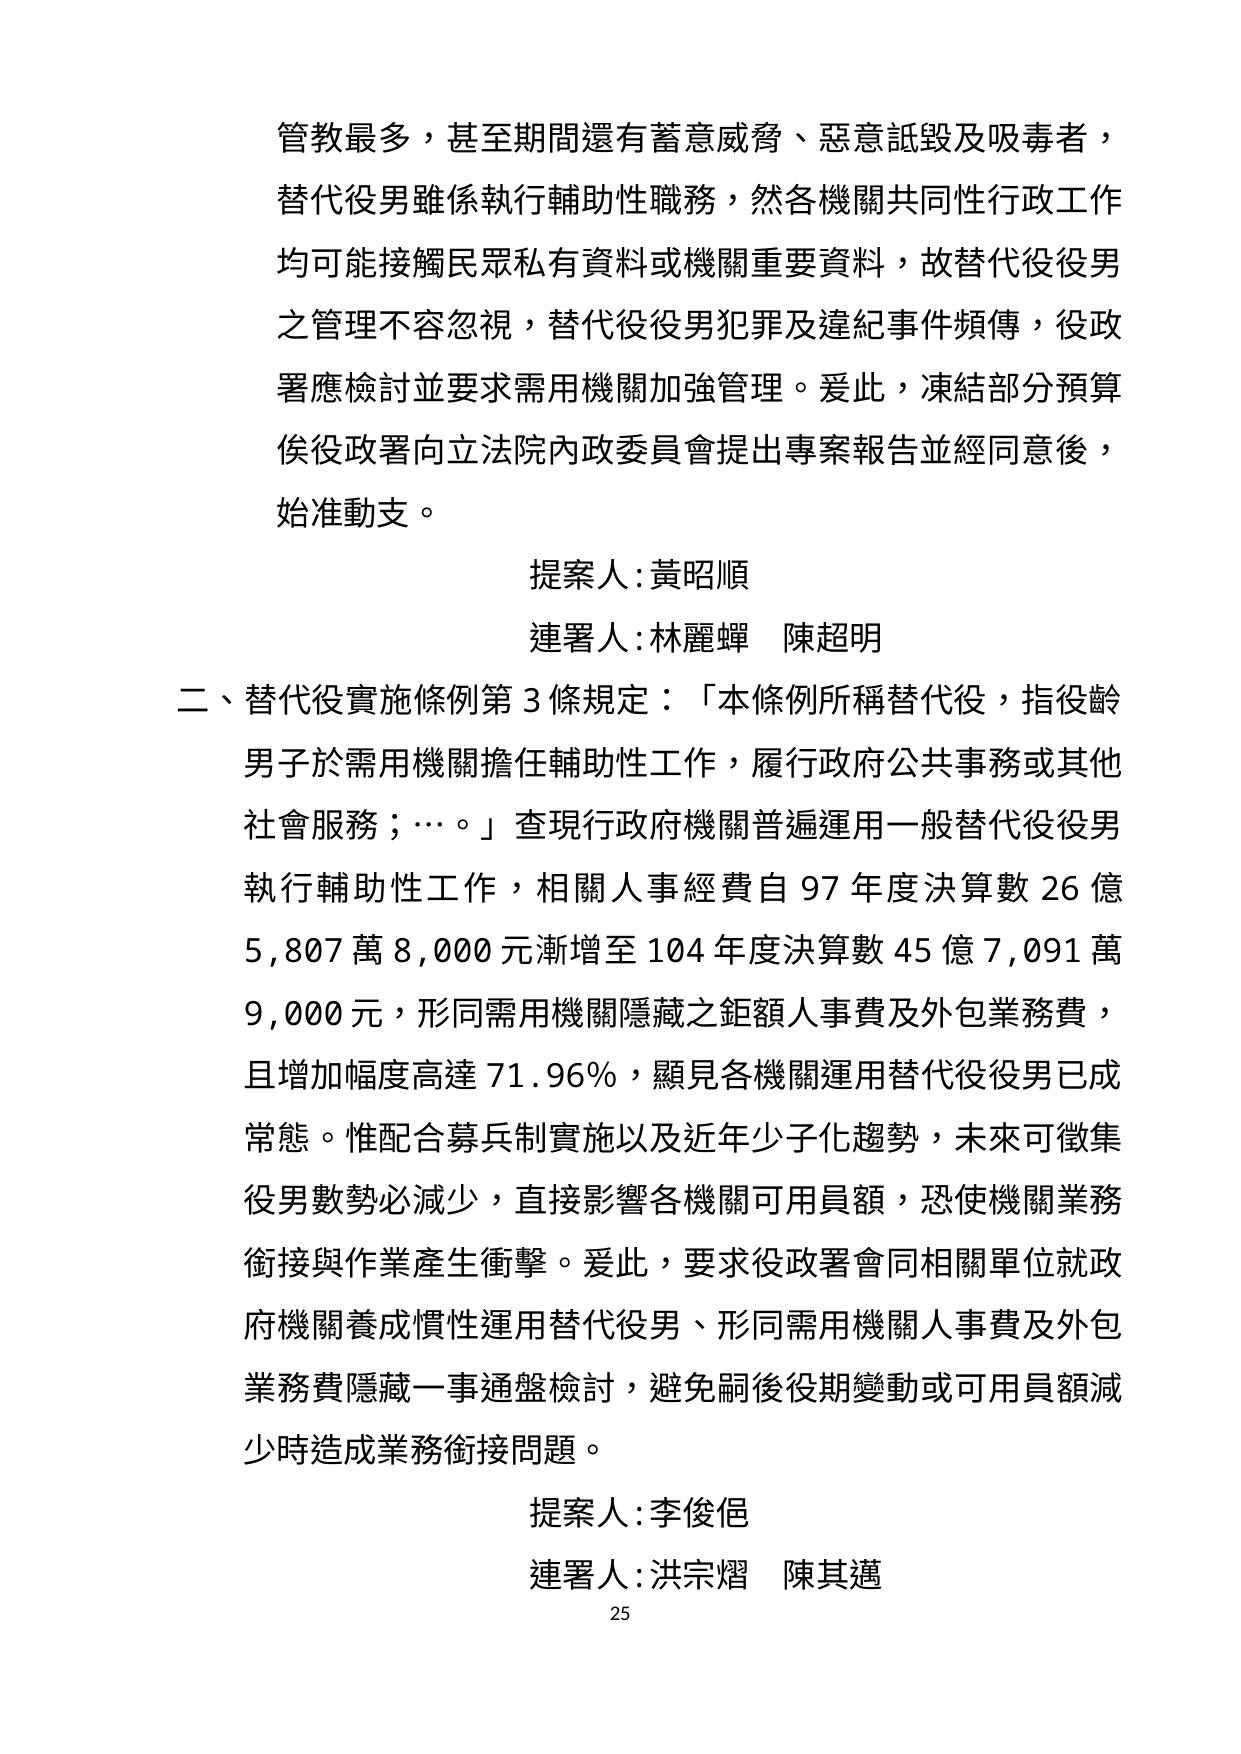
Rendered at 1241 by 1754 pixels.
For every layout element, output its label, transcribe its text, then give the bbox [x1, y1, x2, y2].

text 連署人:洪宗熠 陳其邁 [162, 1532, 1123, 1594]
text 提案人:黃昭順 [162, 532, 1123, 594]
text 二、替代役實施條例第3條規定：「本條例所稱替代役，指役齡男子於需用機關擔任輔助性工作，履行政府公共事務或其他社會服務；…。」查現行政府機關普遍運用一般替代役役男執行輔助性工作，相關人事經費自97年度決算數26億5,807萬8,000元漸增至104年度決算數45億7,091萬9,000元，形同需用機關隱藏之鉅額人事費及外包業務費，且增加幅度高達71.96％，顯見各機關運用替代役役男已成常態。惟配合募兵制實施以及近年少子化趨勢，未來可徵集役男數勢必減少，直接影響各機關可用員額，恐使機關業務銜接與作業產生衝擊。爰此，要求役政署會同相關單位就政府機關養成慣性運用替代役男、形同需用機關人事費及外包業務費隱藏一事通盤檢討，避免嗣後役期變動或可用員額減少時造成業務銜接問題。 [177, 657, 1123, 1469]
text (二十)內政部役政署106年度單位預算第2目「役政業務」項下「辦理替代役工作」說明1第(5)項編列對替代役役男違反紀律、服勤怠惰、屢犯不堪教誨者，施以輔導教育等相關所需業務費628萬8,000元，及說明3辦理替代役役男法紀教育講習等經費822萬5,000元，合計1,451萬3,000元。惟據役政署統計104年度至105年8月底止，替代役役男於服勤單位犯罪及違反紀律事件，以擅離職役累計逾 7日情形，及不服從監督長官與管理幹部之指揮及管教最多，甚至期間還有蓄意威脅、惡意詆毀及吸毒者，替代役男雖係執行輔助性職務，然各機關共同性行政工作，均可能接觸民眾私有資料或機關重要資料，故替代役役男之管理不容忽視，替代役役男犯罪及違紀事件頻傳，役政署應檢討並要求需用機關加強管理。爰此，凍結部分預算。俟役政署向立法院內政委員會提出專案報告並經同意後，始准動支。 [177, 94, 1123, 532]
text 提案人:李俊俋 [162, 1469, 1123, 1532]
text 連署人:林麗蟬 陳超明 [162, 594, 1123, 657]
